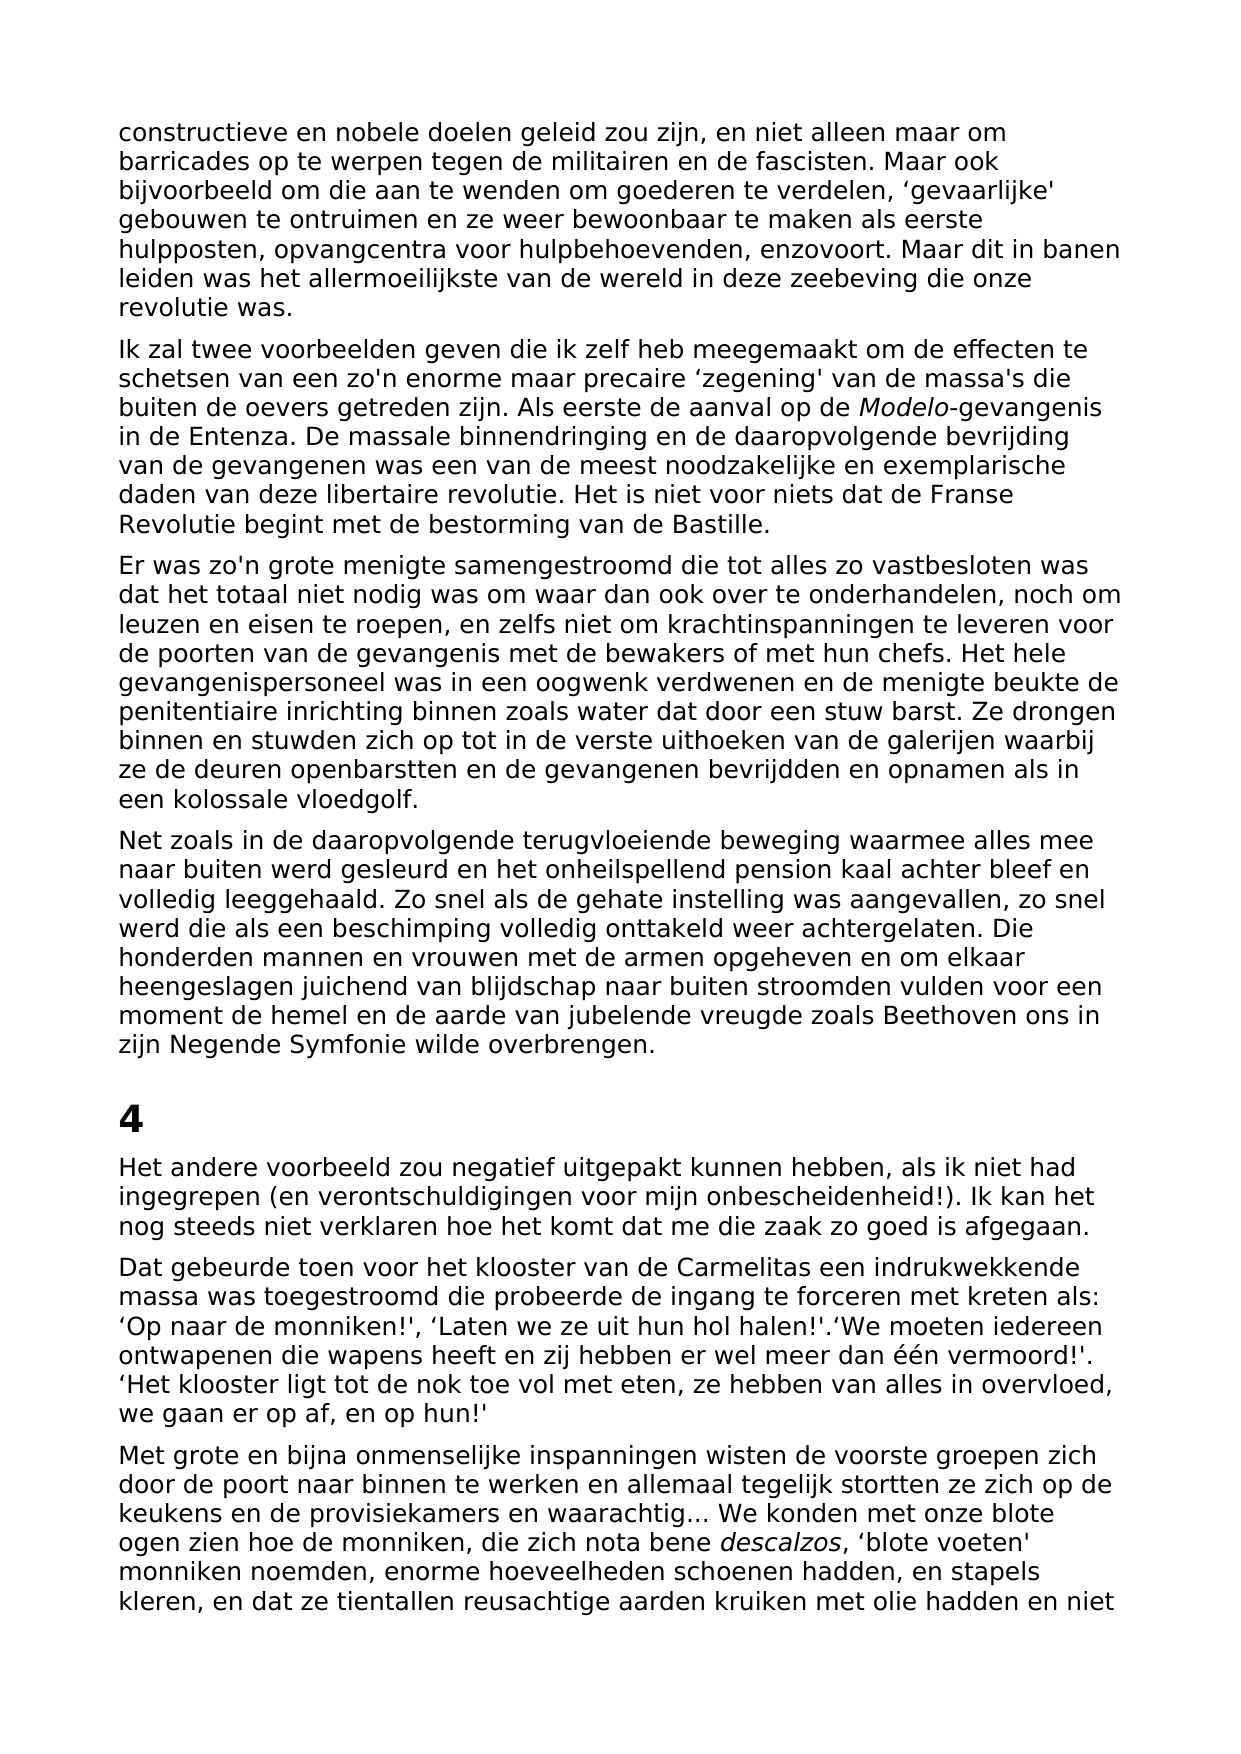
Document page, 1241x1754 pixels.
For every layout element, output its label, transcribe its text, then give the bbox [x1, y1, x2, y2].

text Net zoals in de daaropvolgende terugvloeiende beweging waarmee alles mee naar buiten werd gesleurd en het onheilspellend pension kaal achter bleef en volledig leeggehaald. Zo snel als de gehate instelling was aangevallen, zo snel werd die als een beschimping volledig onttakeld weer achtergelaten. Die honderden mannen en vrouwen met de armen opgeheven en om elkaar heengeslagen juichend van blijdschap naar buiten stroomden vulden voor een moment de hemel en de aarde van jubelende vreugde zoals Beethoven ons in zijn Negende Symfonie wilde overbrengen. [118, 826, 1122, 1060]
text Er was zo'n grote menigte samengestroomd die tot alles zo vastbesloten was dat het totaal niet nodig was om waar dan ook over te onderhandelen, noch om leuzen en eisen te roepen, en zelfs niet om krachtinspanningen te leveren voor de poorten van de gevangenis met de bewakers of met hun chefs. Het hele gevangenispersoneel was in een oogwenk verdwenen en de menigte beukte de penitentiaire inrichting binnen zoals water dat door een stuw barst. Ze drongen binnen en stuwden zich op tot in de verste uithoeken van de galerijen waarbij ze de deuren openbarstten en de gevangenen bevrijdden en opnamen als in een kolossale vloedgolf. [118, 551, 1122, 814]
subtitle 4 [118, 1097, 1122, 1141]
text Ik zal twee voorbeelden geven die ik zelf heb meegemaakt om de effecten te schetsen van een zo'n enorme maar precaire ‘zegening' van de massa's die buiten de oevers getreden zijn. Als eerste de aanval op de Modelo-gevangenis in de Entenza. De massale binnendringing en de daaropvolgende bevrijding van de gevangenen was een van de meest noodzakelijke en exemplarische daden van deze libertaire revolutie. Het is niet voor niets dat de Franse Revolutie begint met de bestorming van de Bastille. [118, 335, 1122, 539]
text Het andere voorbeeld zou negatief uitgepakt kunnen hebben, als ik niet had ingegrepen (en verontschuldigingen voor mijn onbescheidenheid!). Ik kan het nog steeds niet verklaren hoe het komt dat me die zaak zo goed is afgegaan. [118, 1153, 1122, 1241]
text constructieve en nobele doelen geleid zou zijn, en niet alleen maar om barricades op te werpen tegen de militairen en de fascisten. Maar ook bijvoorbeeld om die aan te wenden om goederen te verdelen, ‘gevaarlijke' gebouwen te ontruimen en ze weer bewoonbaar te maken als eerste hulpposten, opvangcentra voor hulpbehoevenden, enzovoort. Maar dit in banen leiden was het allermoeilijkste van de wereld in deze zeebeving die onze revolutie was. [118, 118, 1122, 322]
text Met grote en bijna onmenselijke inspanningen wisten de voorste groepen zich door de poort naar binnen te werken en allemaal tegelijk stortten ze zich op de keukens en de provisiekamers en waarachtig... We konden met onze blote ogen zien hoe de monniken, die zich nota bene descalzos, ‘blote voeten' monniken noemden, enorme hoeveelheden schoenen hadden, en stapels kleren, en dat ze tientallen reusachtige aarden kruiken met olie hadden en niet [118, 1441, 1122, 1616]
text Dat gebeurde toen voor het klooster van de Carmelitas een indrukwekkende massa was toegestroomd die probeerde de ingang te forceren met kreten als: ‘Op naar de monniken!', ‘Laten we ze uit hun hol halen!'.‘We moeten iedereen ontwapenen die wapens heeft en zij hebben er wel meer dan één vermoord!'. ‘Het klooster ligt tot de nok toe vol met eten, ze hebben van alles in overvloed, we gaan er op af, en op hun!' [118, 1253, 1122, 1428]
